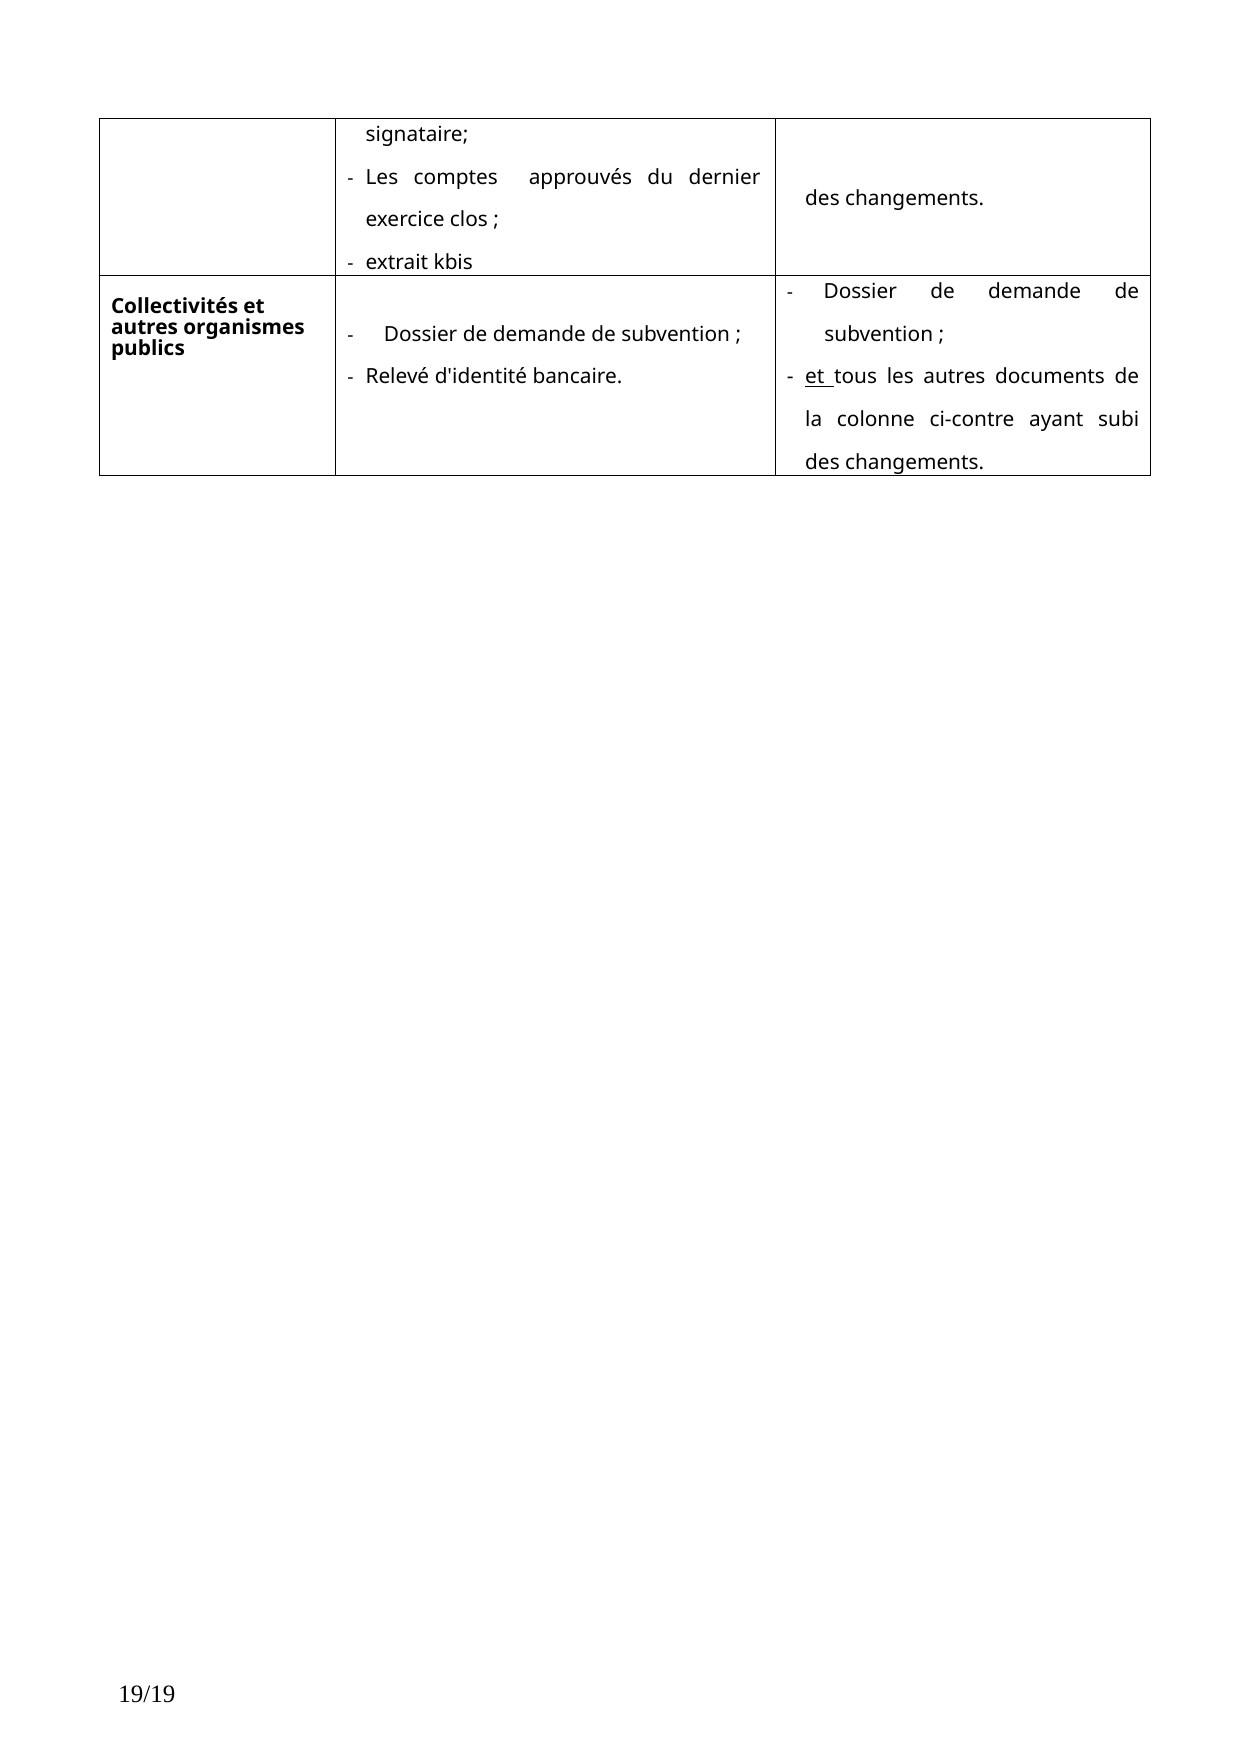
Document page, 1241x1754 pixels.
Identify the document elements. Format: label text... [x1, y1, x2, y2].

table_cell signataire; Les comptes approuvés du dernier exercice clos ; extrait kbis [336, 119, 775, 275]
table_cell Dossier de demande de subvention ; Relevé d'identité bancaire. [336, 276, 775, 475]
table_cell Dossier de demande de subvention ; - et tous les autres documents de la colonne ci-contre ayant subi des changements. [776, 276, 1150, 475]
table_cell [100, 119, 335, 275]
table_cell Collectivités et autres organismes publics [100, 276, 335, 475]
table_cell des changements. [776, 119, 1150, 275]
